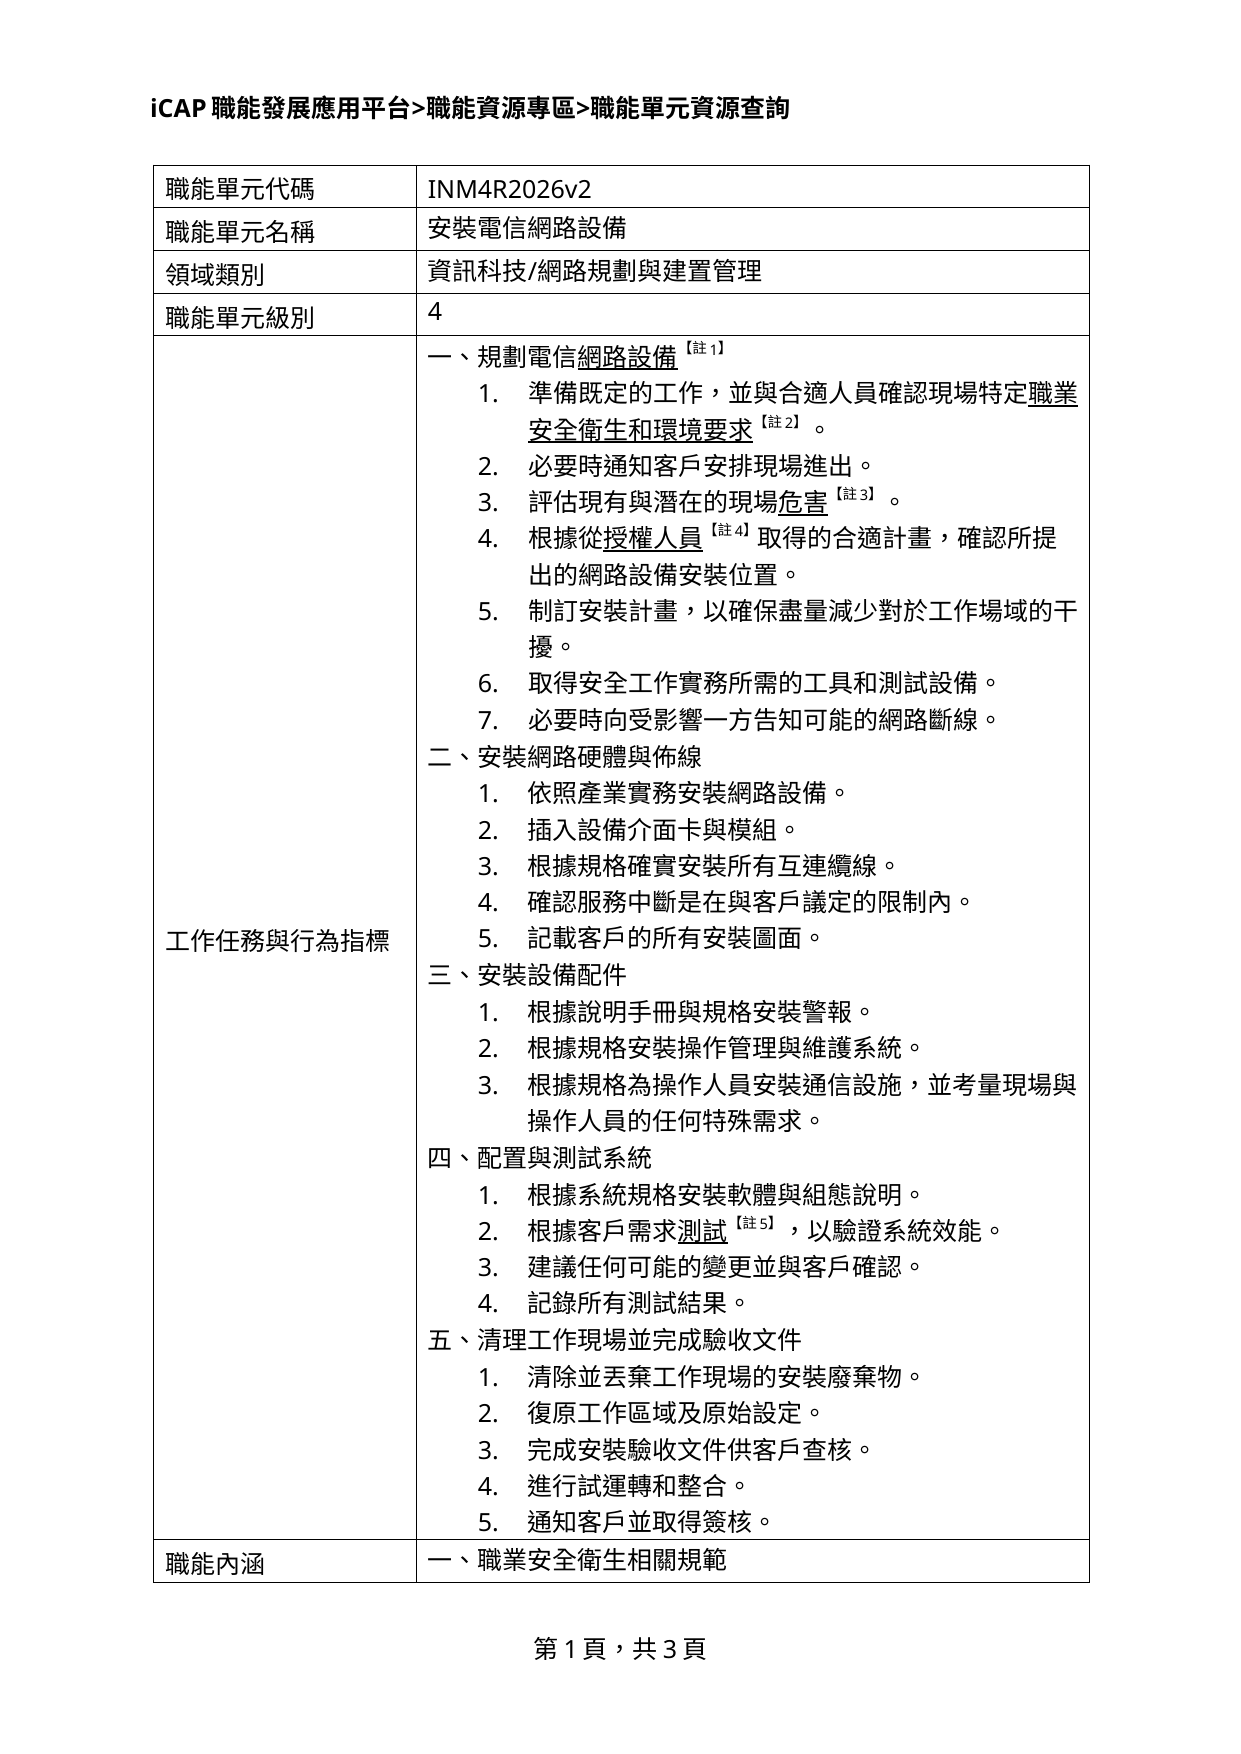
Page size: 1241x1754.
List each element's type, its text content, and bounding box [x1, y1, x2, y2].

table_cell 安裝電信網路設備 [417, 208, 1089, 250]
table_cell 規劃電信網路設備【註1】 準備既定的工作，並與合適人員確認現場特定職業安全衛生和環境要求【註2】。 必要時通知客戶安排現場進出。 評估現有與潛在的現場危害【註3】。 根據從授權人員【註4】取得的合適計畫，確認所提出的網路設備安裝位置。 制訂安裝計畫，以確保盡量減少對於工作場域的干擾。 取得安全工作實務所需的工具和測試設備。 必要時向受影響一方告知可能的網路斷線。 安裝網路硬體與佈線 依照產業實務安裝網路設備。 插入設備介面卡與模組。 根據規格確實安裝所有互連纜線。 確認服務中斷是在與客戶議定的限制內。 記載客戶的所有安裝圖面。 安裝設備配件 根據說明手冊與規格安裝警報。 根據規格安裝操作管理與維護系統。 根據規格為操作人員安裝通信設施，並考量現場與操作人員的任何特殊需求。 配置與測試系統 根據系統規格安裝軟體與組態說明。 根據客戶需求測試【註5】，以驗證系統效能。 建議任何可能的變更並與客戶確認。 記錄所有測試結果。 清理工作現場並完成驗收文件 清除並丟棄工作現場的安裝廢棄物。 復原工作區域及原始設定。 完成安裝驗收文件供客戶查核。 進行試運轉和整合。 通知客戶並取得簽核。 [417, 336, 1089, 1539]
table_header 職能單元代碼 [154, 166, 416, 207]
table_header INM4R2026v2 [417, 166, 1089, 207]
table_cell 領域類別 [154, 251, 416, 293]
table_cell 職業安全衛生相關規範 相關電信施工設置技術規範 網路和傳輸設備的知識 佈線類型、連接器和佈線結構 電氣與光學性質測量 電源要求和電氣安全 業界常見的性能參數和故障類型 環境合規的廢棄物處理程序 [417, 1540, 1089, 1582]
table_cell 工作任務與行為指標 [154, 336, 416, 1539]
table_cell 4 [417, 294, 1089, 335]
table_cell 職能單元級別 [154, 294, 416, 335]
table_cell 職能單元名稱 [154, 208, 416, 250]
table_cell 資訊科技/網路規劃與建置管理 [417, 251, 1089, 293]
table_cell 職能內涵 [154, 1540, 416, 1582]
